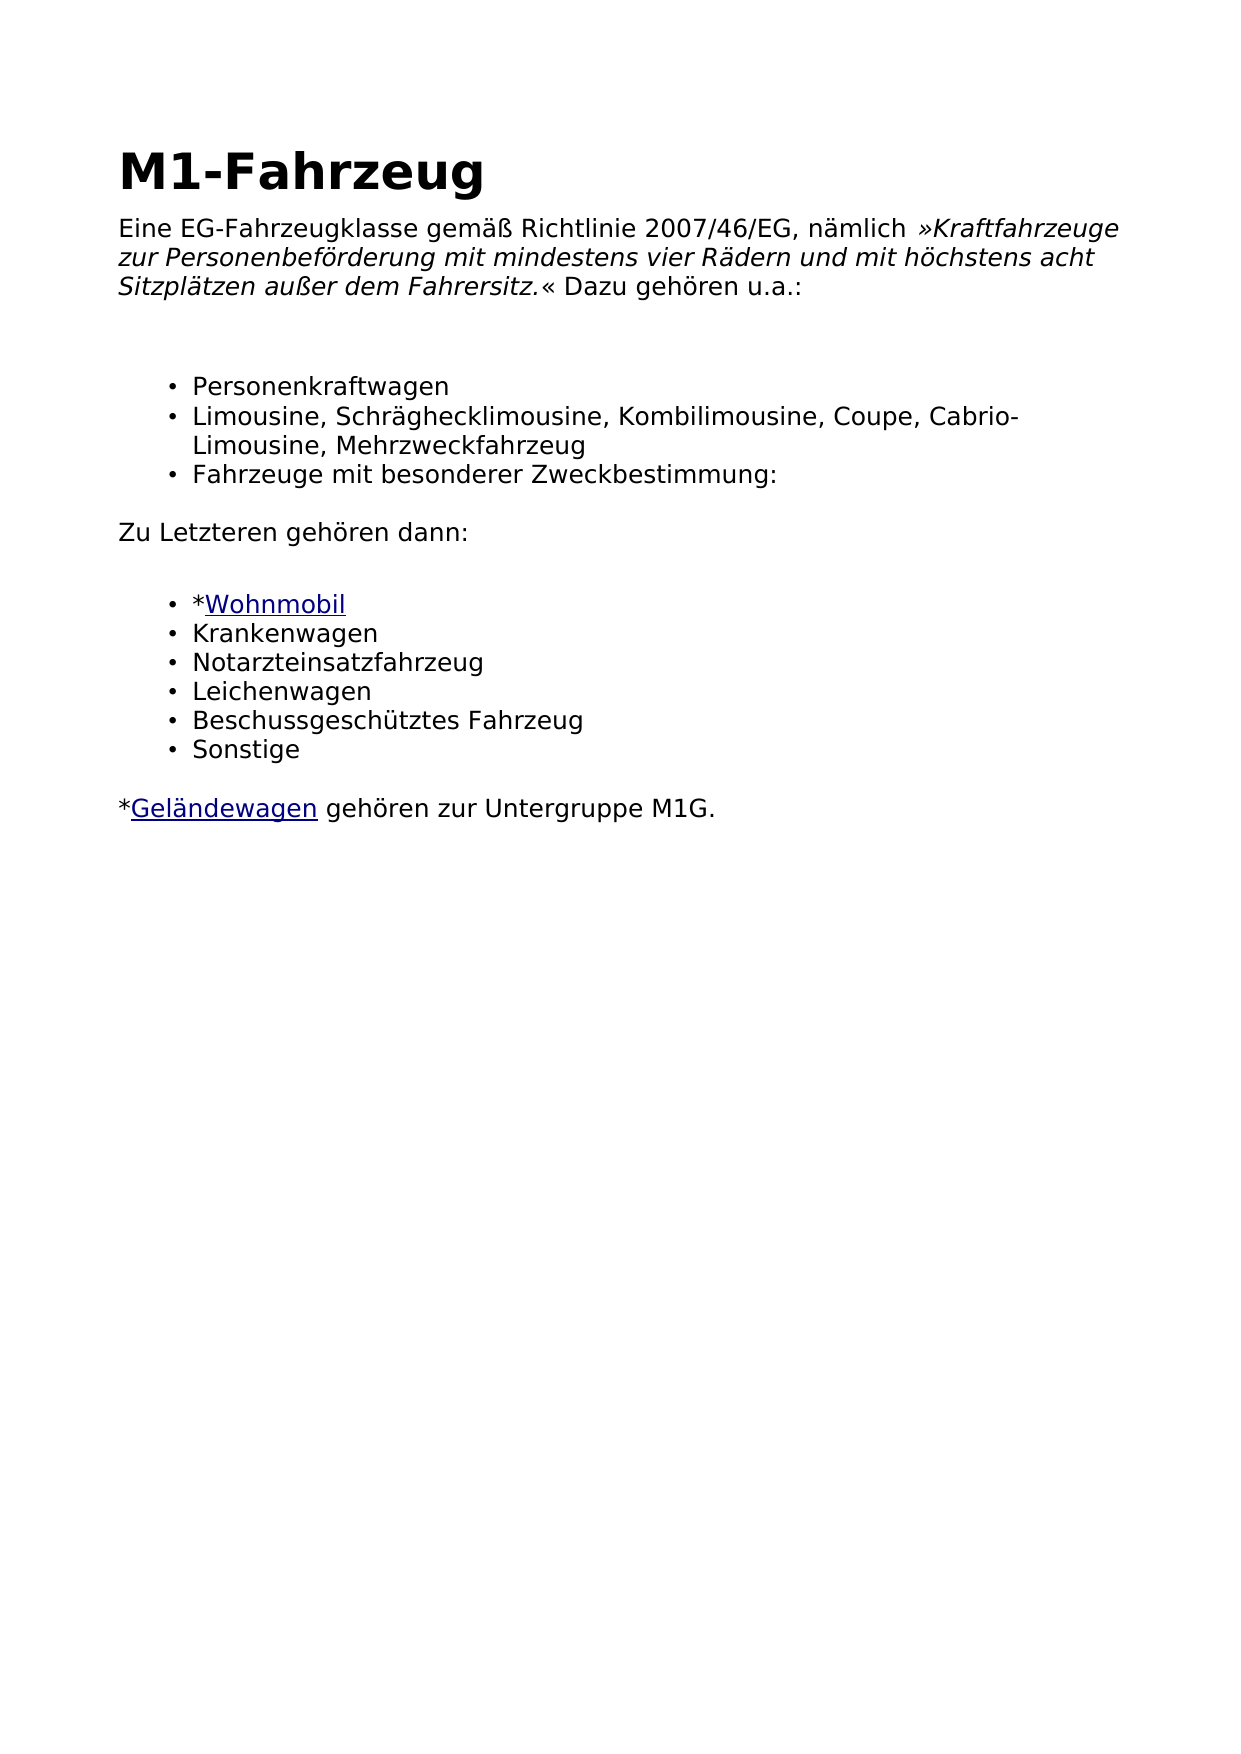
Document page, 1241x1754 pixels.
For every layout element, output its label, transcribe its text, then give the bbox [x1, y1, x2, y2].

list *Wohnmobil [177, 590, 1122, 619]
text Zu Letzteren gehören dann: [118, 519, 1122, 548]
subtitle M1-Fahrzeug [118, 143, 1122, 201]
list Beschussgeschütztes Fahrzeug [177, 706, 1122, 736]
list Notarzteinsatzfahrzeug [177, 648, 1122, 677]
list Limousine, Schräghecklimousine, Kombilimousine, Coupe, Cabrio-Limousine, Mehrzweckfahrzeug [177, 402, 1122, 460]
list Krankenwagen [177, 619, 1122, 648]
list Fahrzeuge mit besonderer Zweckbestimmung: [177, 460, 1122, 489]
list Sonstige [177, 736, 1122, 765]
text *Geländewagen gehören zur Untergruppe M1G. [118, 794, 1122, 823]
list Leichenwagen [177, 677, 1122, 706]
list Personenkraftwagen [177, 372, 1122, 402]
text Eine EG-Fahrzeugklasse gemäß Richtlinie 2007/46/EG, nämlich »Kraftfahrzeuge zur Personenbeförderung mit mindestens vier Rädern und mit höchstens acht Sitzplätzen außer dem Fahrersitz.« Dazu gehören u.a.: [118, 214, 1122, 331]
